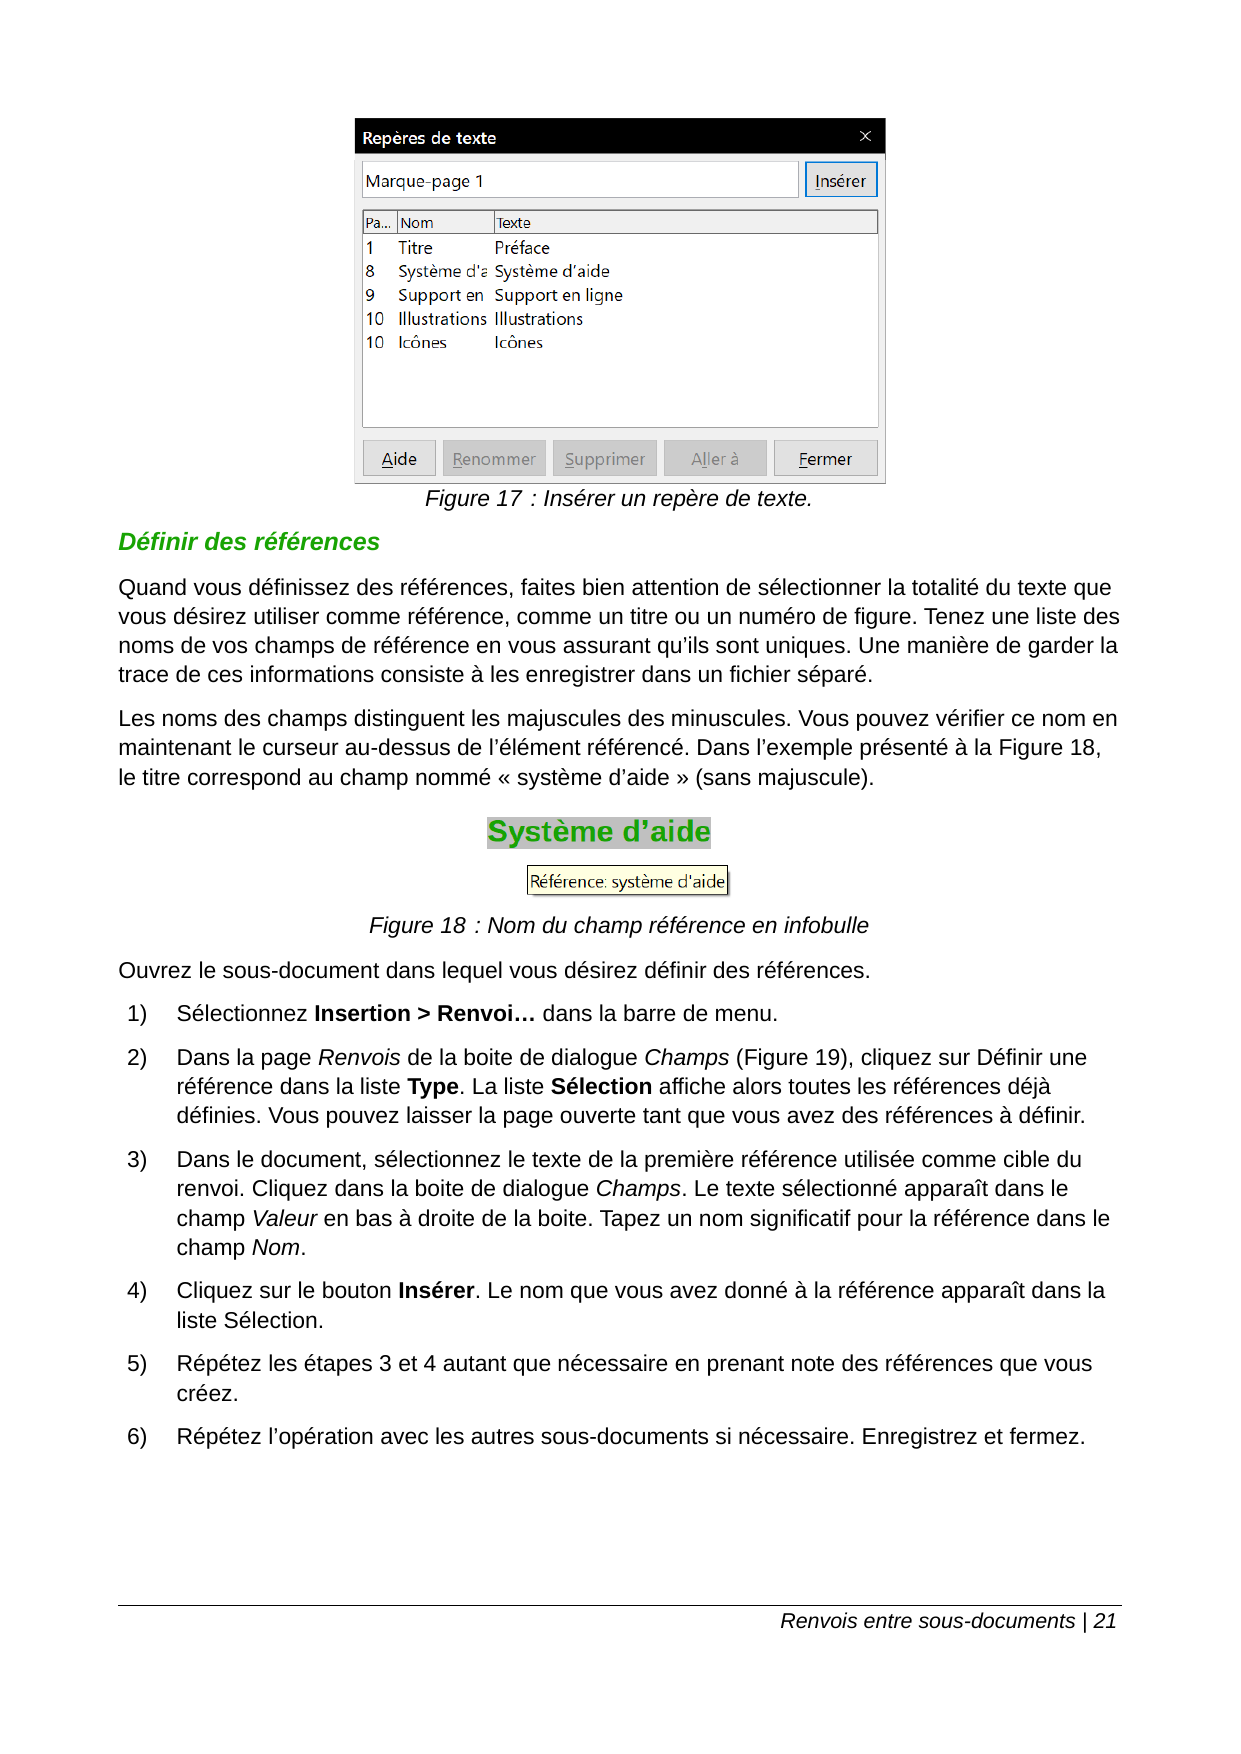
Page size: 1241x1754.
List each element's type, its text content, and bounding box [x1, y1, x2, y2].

picture [473, 804, 767, 910]
text Ouvrez le sous-document dans lequel vous désirez définir des références. [118, 954, 1122, 983]
list Sélectionnez Insertion > Renvoi… dans la barre de menu. [147, 998, 1122, 1027]
text Les noms des champs distinguent les majuscules des minuscules. Vous pouvez vérifier ce nom en maintenant le curseur au-dessus de l’élément référencé. Dans l’exemple présenté à la Figure 18, le titre correspond au champ nommé « système d’aide » (sans majuscule). [118, 702, 1122, 790]
text Figure 18 : Nom du champ référence en infobulle [118, 909, 1122, 939]
list Répétez l’opération avec les autres sous-documents si nécessaire. Enregistrez et fermez. [147, 1421, 1122, 1450]
list Dans la page Renvois de la boite de dialogue Champs (Figure 19), cliquez sur Définir une référence dans la liste Type. La liste Sélection affiche alors toutes les références déjà définies. Vous pouvez laisser la page ouverte tant que vous avez des références à définir. [147, 1041, 1122, 1129]
list Cliquez sur le bouton Insérer. Le nom que vous avez donné à la référence apparaît dans la liste Sélection. [147, 1275, 1122, 1333]
list Répétez les étapes 3 et 4 autant que nécessaire en prenant note des références que vous créez. [147, 1348, 1122, 1406]
subtitle Définir des références [118, 527, 1122, 557]
text Quand vous définissez des références, faites bien attention de sélectionner la totalité du texte que vous désirez utiliser comme référence, comme un titre ou un numéro de figure. Tenez une liste des noms de vos champs de référence en vous assurant qu’ils sont uniques. Une manière de garder la trace de ces informations consiste à les enregistrer dans un fichier séparé. [118, 571, 1122, 688]
text Figure 17 : Insérer un repère de texte. [118, 483, 1122, 513]
picture [354, 118, 886, 484]
list Dans le document, sélectionnez le texte de la première référence utilisée comme cible du renvoi. Cliquez dans la boite de dialogue Champs. Le texte sélectionné apparaît dans le champ Valeur en bas à droite de la boite. Tapez un nom significatif pour la référence dans le champ Nom. [147, 1143, 1122, 1260]
